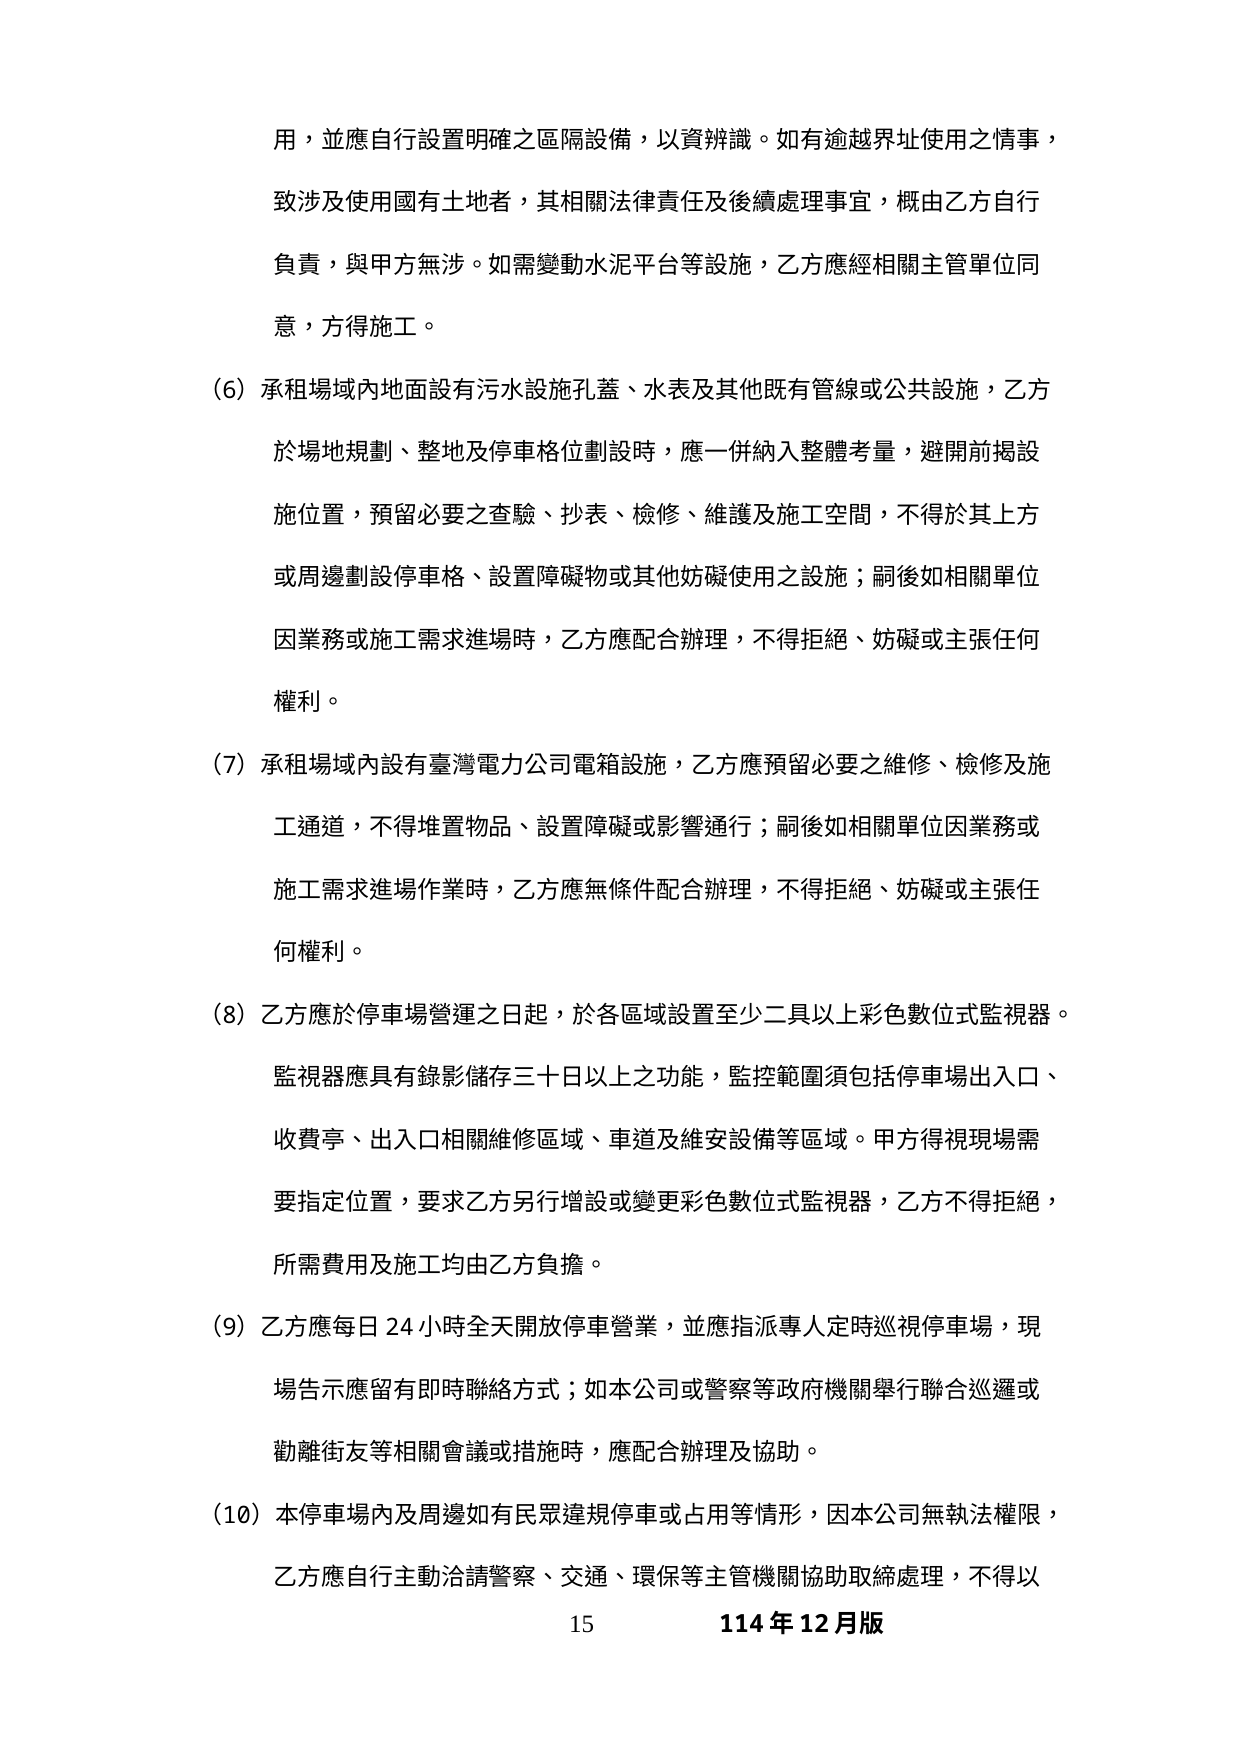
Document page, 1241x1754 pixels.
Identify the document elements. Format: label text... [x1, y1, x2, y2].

list 乙方應於停車場營運之日起，於各區域設置至少二具以上彩色數位式監視器。監視器應具有錄影儲存三十日以上之功能，監控範圍須包括停車場出入口、收費亭、出入口相關維修區域、車道及維安設備等區域。甲方得視現場需要指定位置，要求乙方另行增設或變更彩色數位式監視器，乙方不得拒絕，所需費用及施工均由乙方負擔。 [198, 971, 1053, 1284]
list 乙方應每日24小時全天開放停車營業，並應指派專人定時巡視停車場，現場告示應留有即時聯絡方式；如本公司或警察等政府機關舉行聯合巡邏或勸離街友等相關會議或措施時，應配合辦理及協助。 [198, 1284, 1053, 1471]
list 承租場域內地面設有污水設施孔蓋、水表及其他既有管線或公共設施，乙方於場地規劃、整地及停車格位劃設時，應一併納入整體考量，避開前揭設施位置，預留必要之查驗、抄表、檢修、維護及施工空間，不得於其上方或周邊劃設停車格、設置障礙物或其他妨礙使用之設施；嗣後如相關單位因業務或施工需求進場時，乙方應配合辦理，不得拒絕、妨礙或主張任何權利。 [198, 346, 1053, 721]
list 本停車場內及周邊如有民眾違規停車或占用等情形，因本公司無執法權限，乙方應自行主動洽請警察、交通、環保等主管機關協助取締處理，不得以違規情形、主管機關處理不符預期或或其他事由拒絕履行契約義務或對抗甲方之事由，亦不得因此損害甲方商譽或要求甲方賠償或補償。 [198, 1471, 1053, 1596]
list 承租場域內設有臺灣電力公司電箱設施，乙方應預留必要之維修、檢修及施工通道，不得堆置物品、設置障礙或影響通行；嗣後如相關單位因業務或施工需求進場作業時，乙方應無條件配合辦理，不得拒絕、妨礙或主張任何權利。 [198, 721, 1053, 971]
list 本標的包含多筆地號土地，承租範圍並不包含完整水泥平台；後續如由乙方進行整地或場地整理作業，仍應確實以實際界址範圍為限，不得以既有水泥平台之完整性，視為可供整體整地或使用之範圍。乙方不得逾越界址使用，並應自行設置明確之區隔設備，以資辨識。如有逾越界址使用之情事，致涉及使用國有土地者，其相關法律責任及後續處理事宜，概由乙方自行負責，與甲方無涉。如需變動水泥平台等設施，乙方應經相關主管單位同意，方得施工。 [198, 96, 1053, 346]
